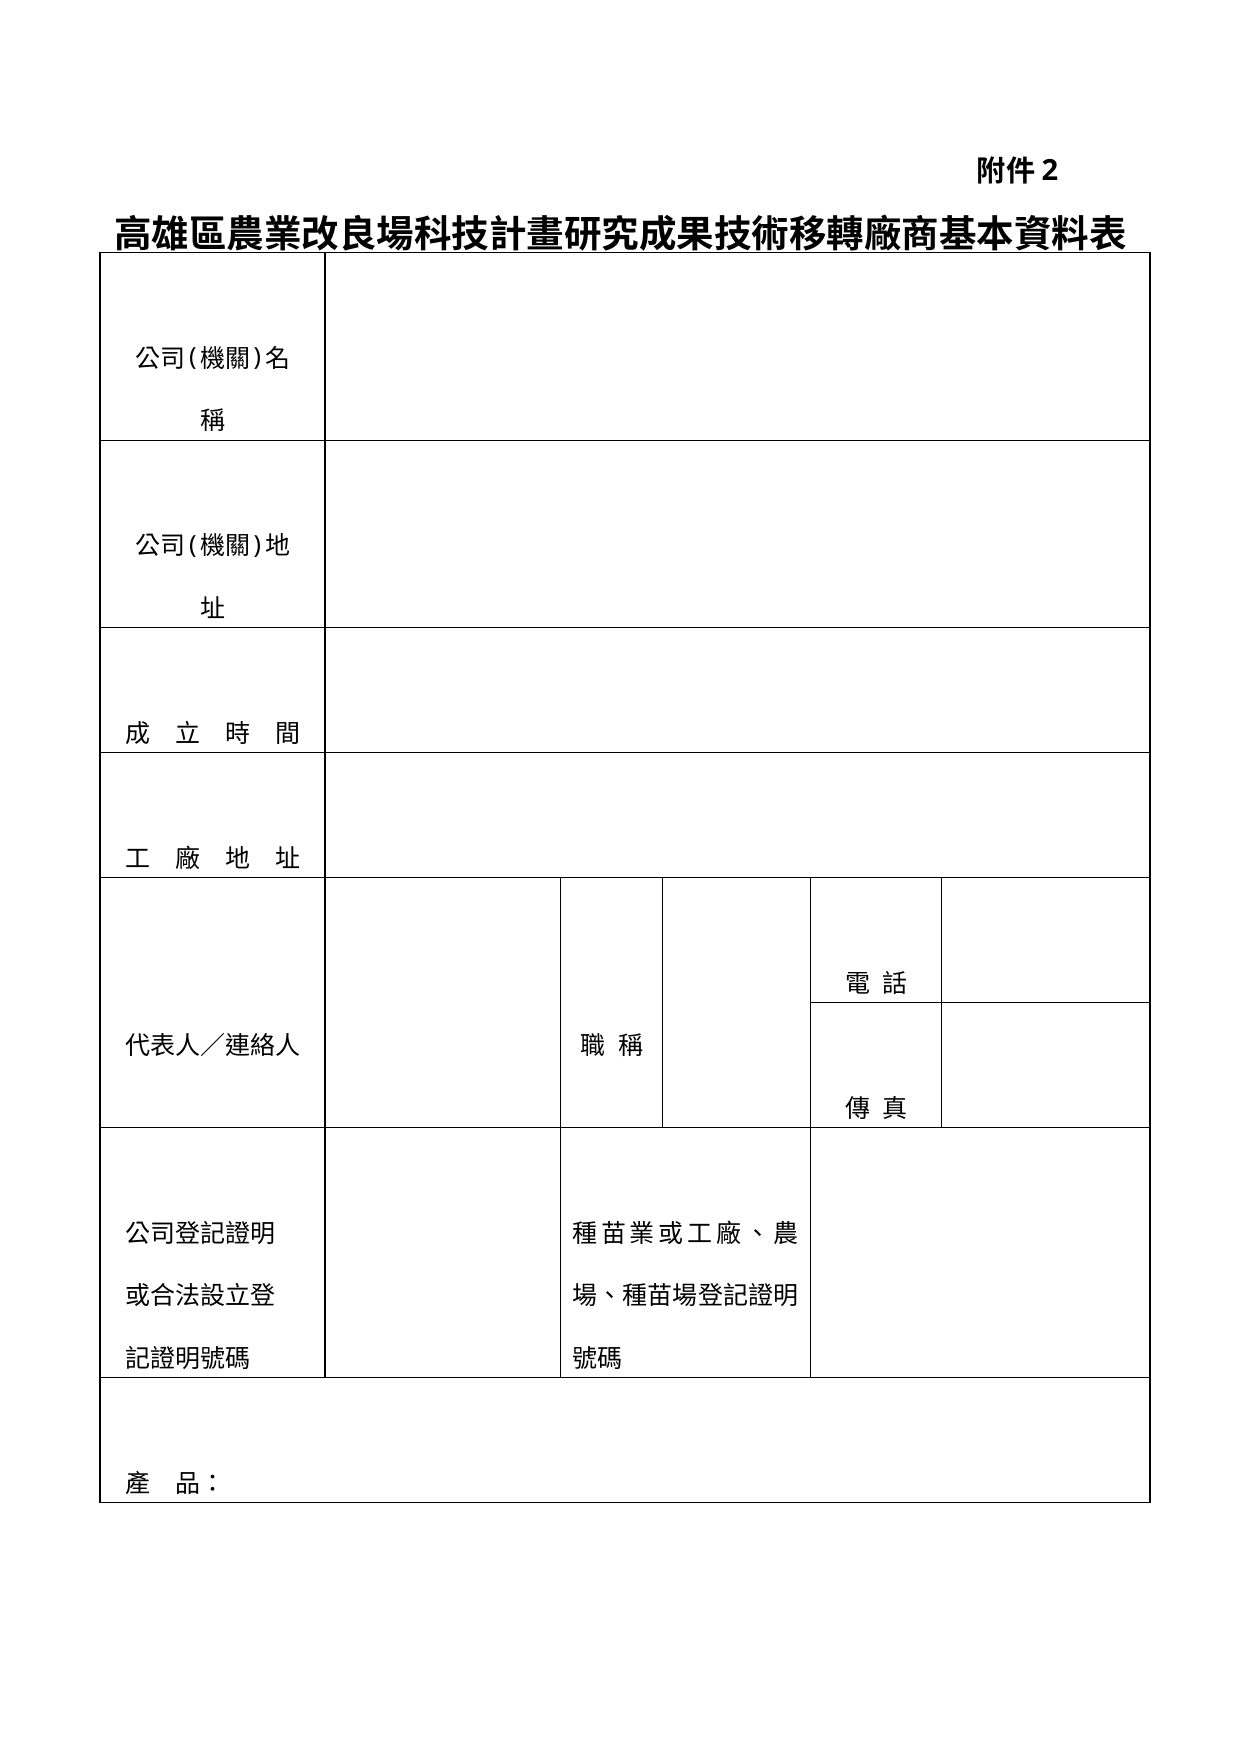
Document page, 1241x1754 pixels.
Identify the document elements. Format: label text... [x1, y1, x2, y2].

table_cell 公司(機關)地 址 [101, 441, 324, 627]
table_cell 代表人／連絡人 [101, 878, 324, 1127]
table_cell [326, 441, 1149, 627]
table_cell [942, 878, 1149, 1002]
table_cell [811, 1128, 1149, 1377]
table_cell 公司登記證明或合法設立登記證明號碼 [101, 1128, 324, 1377]
table_cell [663, 878, 810, 1127]
table_cell 產 品： [101, 1378, 1149, 1502]
table_cell 種苗業或工廠、農場、種苗場登記證明號碼 [561, 1128, 810, 1377]
table_header [326, 253, 1149, 439]
table_header 公司(機關)名 稱 [101, 253, 324, 439]
text 附件2 [89, 127, 1152, 189]
table_cell 工 廠 地 址 [101, 753, 324, 877]
table_cell 傳 真 [811, 1003, 941, 1127]
table_cell [326, 753, 1149, 877]
text 高雄區農業改良場科技計畫研究成果技術移轉廠商基本資料表 [89, 189, 1152, 252]
table_cell [942, 1003, 1149, 1127]
table_cell 電 話 [811, 878, 941, 1002]
table_cell 成 立 時 間 [101, 628, 324, 752]
table_cell 職 稱 [561, 878, 662, 1127]
table_cell [326, 878, 560, 1127]
table_cell [326, 1128, 560, 1377]
table_cell [326, 628, 1149, 752]
